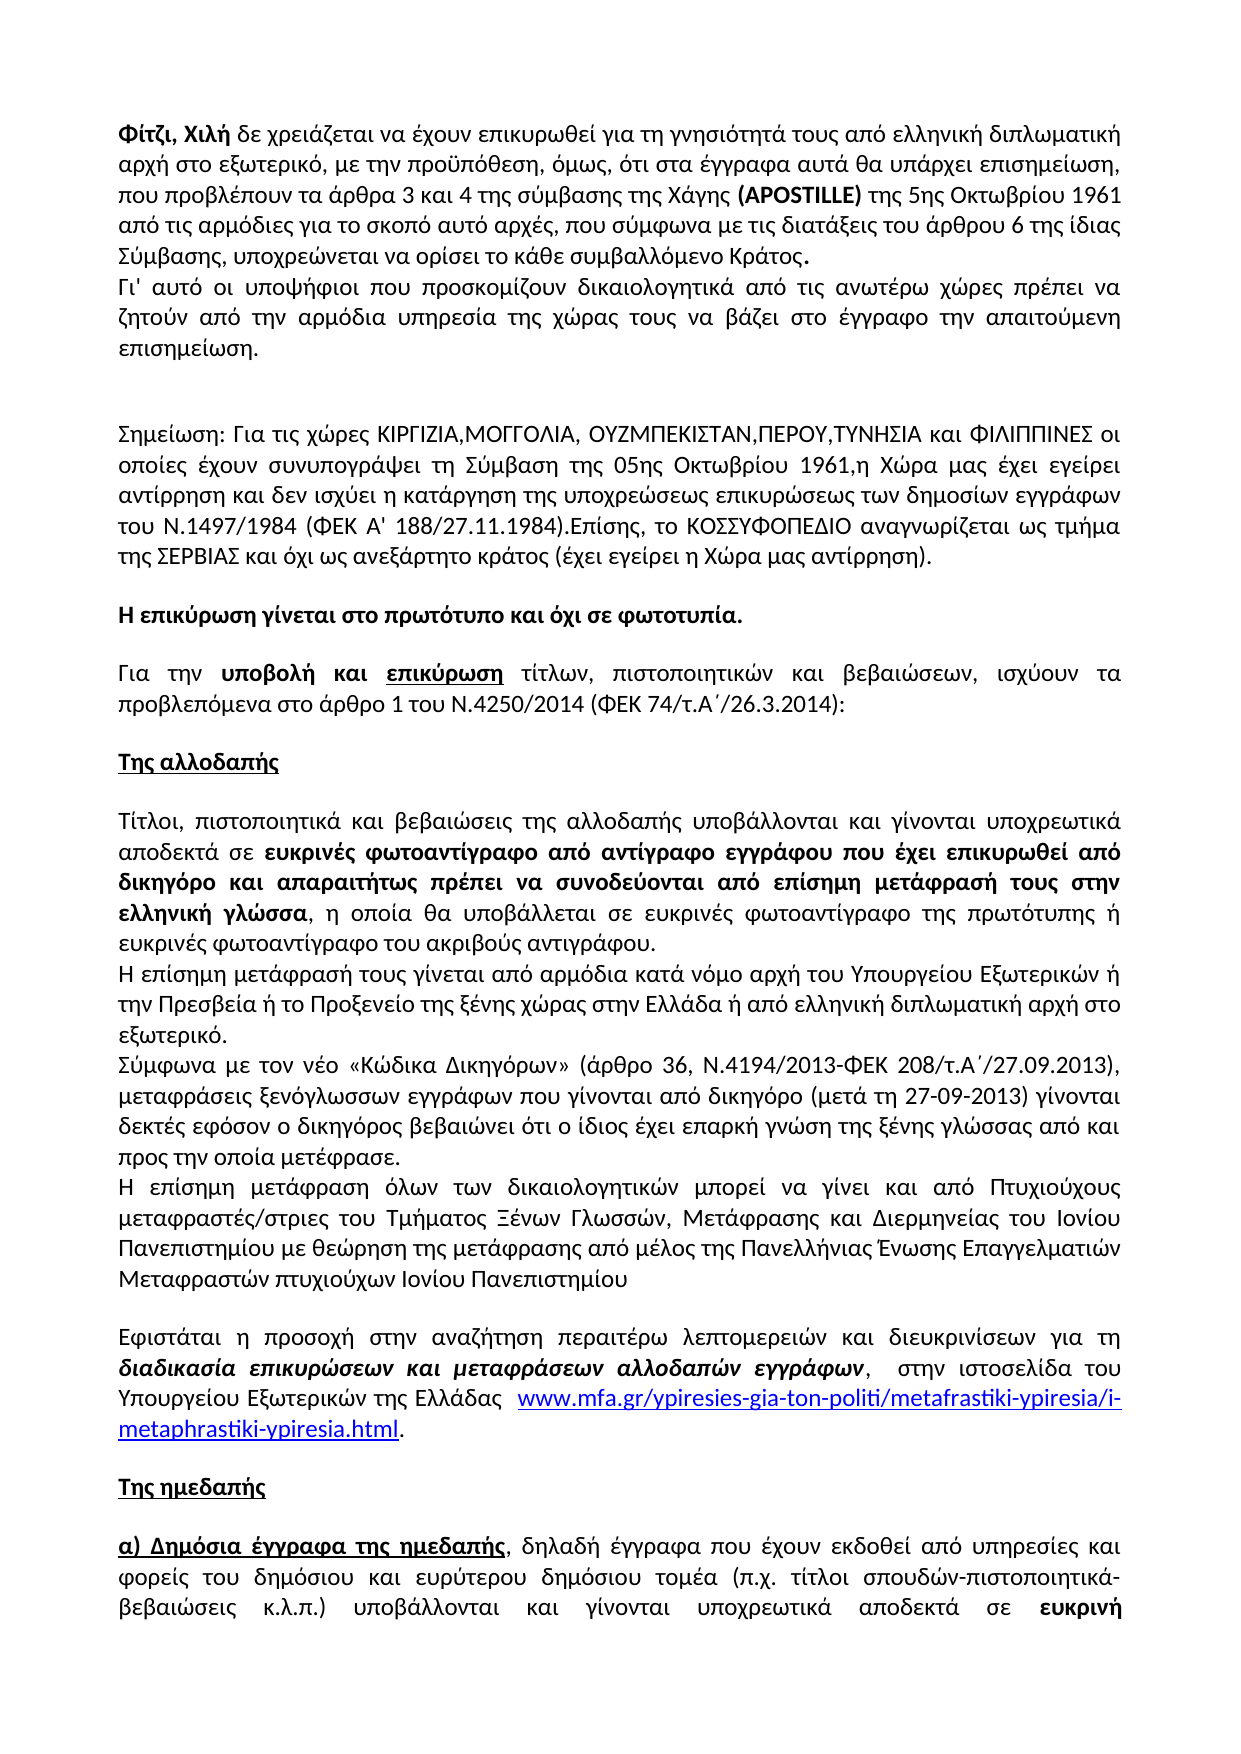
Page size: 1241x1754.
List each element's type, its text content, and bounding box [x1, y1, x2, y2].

text Για την υποβολή και επικύρωση τίτλων, πιστοποιητικών και βεβαιώσεων, ισχύουν τα προβλεπόμενα στο άρθρο 1 του Ν.4250/2014 (ΦΕΚ 74/τ.Α΄/26.3.2014): [118, 657, 1122, 718]
text Της ημεδαπής [118, 1472, 1122, 1502]
text Εφιστάται η προσοχή στην αναζήτηση περαιτέρω λεπτομερειών και διευκρινίσεων για τη διαδικασία επικυρώσεων και μεταφράσεων αλλοδαπών εγγράφων, στην ιστοσελίδα του Υπουργείου Εξωτερικών της Ελλάδας www.mfa.gr/ypiresies-gia-ton-politi/metafrastiki-ypiresia/i-metaphrasHYPERLINK "http://www.mfa.gr/ypiresies-gia-ton-politi/metafrastiki-ypiresia/i-metaphrastiki-ypiresia.html"tiki-ypiresia.html. [118, 1321, 1122, 1443]
text Η επίσημη μετάφρασή τους γίνεται από αρμόδια κατά νόμο αρχή του Υπουργείου Εξωτερικών ή την Πρεσβεία ή το Προξενείο της ξένης χώρας στην Ελλάδα ή από ελληνική διπλωματική αρχή στο εξωτερικό. [118, 958, 1122, 1049]
text Η επικύρωση γίνεται στο πρωτότυπο και όχι σε φωτοτυπία. [118, 599, 1122, 629]
text Της αλλοδαπής [118, 747, 1122, 777]
text Γι' αυτό οι υποψήφιοι που προσκομίζουν δικαιολογητικά από τις ανωτέρω χώρες πρέπει να ζητούν από την αρμόδια υπηρεσία της χώρας τους να βάζει στο έγγραφο την απαιτούμενη επισημείωση. [118, 271, 1122, 362]
text Φίτζι, Χιλή δε χρειάζεται να έχουν επικυρωθεί για τη γνησιότητά τους από ελληνική διπλωματική αρχή στο εξωτερικό, με την προϋπόθεση, όμως, ότι στα έγγραφα αυτά θα υπάρχει επισημείωση, που προβλέπουν τα άρθρα 3 και 4 της σύμβασης της Χάγης (APOSTILLE) της 5ης Οκτωβρίου 1961 από τις αρμόδιες για το σκοπό αυτό αρχές, που σύμφωνα με τις διατάξεις του άρθρου 6 της ίδιας Σύμβασης, υποχρεώνεται να ορίσει το κάθε συμβαλλόμενο Κράτος. [118, 118, 1122, 271]
text Σημείωση: Για τις χώρες ΚΙΡΓΙΖΙΑ,ΜΟΓΓΟΛΙΑ, ΟΥΖΜΠΕΚΙΣΤΑΝ,ΠΕΡΟΥ,ΤΥΝΗΣΙΑ και ΦΙΛΙΠΠΙΝΕΣ οι οποίες έχουν συνυπογράψει τη Σύμβαση της 05ης Οκτωβρίου 1961,η Χώρα μας έχει εγείρει αντίρρηση και δεν ισχύει η κατάργηση της υποχρεώσεως επικυρώσεως των δημοσίων εγγράφων του Ν.1497/1984 (ΦΕΚ Α' 188/27.11.1984).Επίσης, το ΚΟΣΣΥΦΟΠΕΔΙΟ αναγνωρίζεται ως τμήμα της ΣΕΡΒΙΑΣ και όχι ως ανεξάρτητο κράτος (έχει εγείρει η Χώρα μας αντίρρηση). [118, 418, 1122, 571]
text Σύμφωνα με τον νέο «Κώδικα Δικηγόρων» (άρθρο 36, Ν.4194/2013-ΦΕΚ 208/τ.Α΄/27.09.2013), μεταφράσεις ξενόγλωσσων εγγράφων που γίνονται από δικηγόρο (μετά τη 27-09-2013) γίνονται δεκτές εφόσον ο δικηγόρος βεβαιώνει ότι ο ίδιος έχει επαρκή γνώση της ξένης γλώσσας από και προς την οποία μετέφρασε. [118, 1049, 1122, 1171]
text Η επίσημη μετάφραση όλων των δικαιολογητικών μπορεί να γίνει και από Πτυχιούχους μεταφραστές/στριες του Τμήματος Ξένων Γλωσσών, Μετάφρασης και Διερμηνείας του Ιονίου Πανεπιστημίου με θεώρηση της μετάφρασης από μέλος της Πανελλήνιας Ένωσης Επαγγελματιών Μεταφραστών πτυχιούχων Ιονίου Πανεπιστημίου [118, 1171, 1122, 1293]
text α) Δημόσια έγγραφα της ημεδαπής, δηλαδή έγγραφα που έχουν εκδοθεί από υπηρεσίες και φορείς του δημόσιου και ευρύτερου δημόσιου τομέα (π.χ. τίτλοι σπουδών-πιστοποιητικά-βεβαιώσεις κ.λ.π.) υποβάλλονται και γίνονται υποχρεωτικά αποδεκτά σε ευκρινή [118, 1530, 1122, 1622]
text Τίτλοι, πιστοποιητικά και βεβαιώσεις της αλλοδαπής υποβάλλονται και γίνονται υποχρεωτικά αποδεκτά σε ευκρινές φωτοαντίγραφο από αντίγραφο εγγράφου που έχει επικυρωθεί από δικηγόρο και απαραιτήτως πρέπει να συνοδεύονται από επίσημη μετάφρασή τους στην ελληνική γλώσσα, η οποία θα υποβάλλεται σε ευκρινές φωτοαντίγραφο της πρωτότυπης ή ευκρινές φωτοαντίγραφο του ακριβούς αντιγράφου. [118, 805, 1122, 958]
